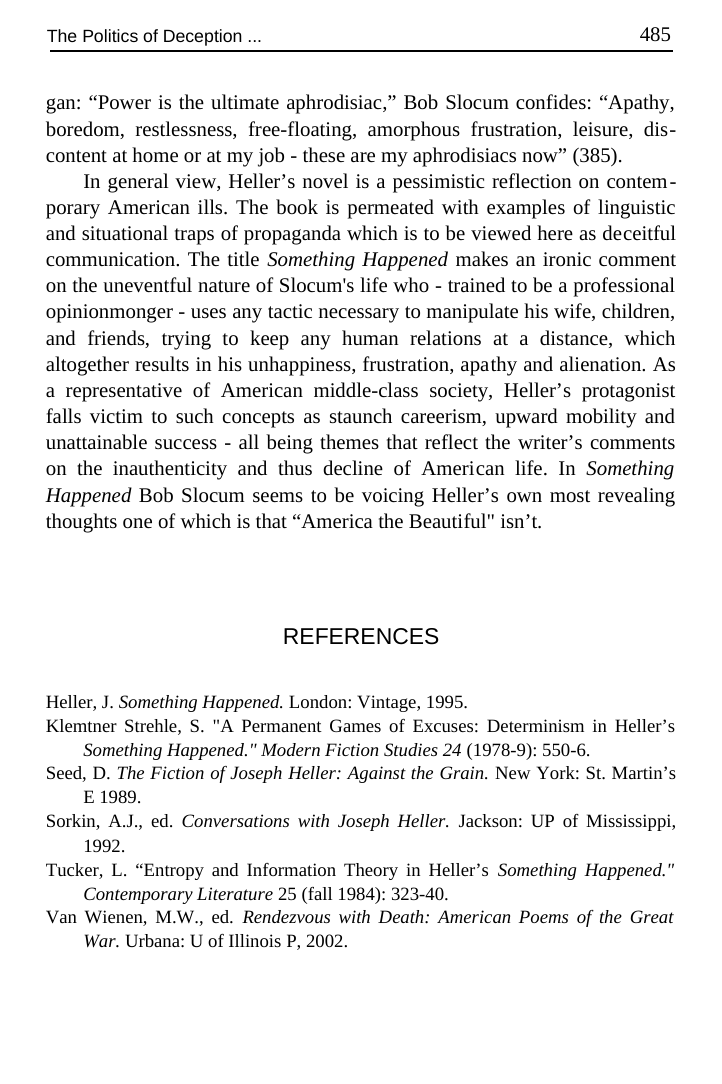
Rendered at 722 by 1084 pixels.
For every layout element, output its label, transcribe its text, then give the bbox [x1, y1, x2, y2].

text Heller, J. Something Happened. London: Vintage, 1995. [46, 691, 676, 713]
text Tucker, L. “Entropy and Information Theory in Heller’s Something Happened." Contemporary Literature 25 (fall 1984): 323-40. [46, 859, 676, 904]
text Van Wienen, M.W., ed. Rendezvous with Death: American Poems of the Great War. Urbana: U of Illinois P, 2002. [46, 906, 676, 952]
text Klemtner Strehle, S. "A Permanent Games of Excuses: Determinism in Heller’s Something Happened." Modern Fiction Studies 24 (1978-9): 550-6. [46, 715, 676, 760]
text Sorkin, A.J., ed. Conversations with Joseph Heller. Jackson: UP of Mississippi, 1992. [46, 810, 676, 856]
text Seed, D. The Fiction of Joseph Heller: Against the Grain. New York: St. Martin’s E 1989. [46, 762, 676, 807]
text REFERENCES [46, 623, 676, 650]
text gan: “Power is the ultimate aphrodisiac,” Bob Slocum confides: “Apathy, boredom, restlessness, free-floating, amorphous frustration, leisure, dis­content at home or at my job - these are my aphrodisiacs now” (385). [46, 90, 676, 167]
text In general view, Heller’s novel is a pessimistic reflection on contem­porary American ills. The book is permeated with examples of linguistic and situational traps of propaganda which is to be viewed here as de­ceitful communication. The title Something Happened makes an ironic comment on the uneventful nature of Slocum's life who - trained to be a professional opinionmonger - uses any tactic necessary to manipulate his wife, children, and friends, trying to keep any human relations at a distance, which altogether results in his unhappiness, frustration, apa­thy and alienation. As a representative of American middle-class society, Heller’s protagonist falls victim to such concepts as staunch careerism, upward mobility and unattainable success - all being themes that reflect the writer’s comments on the inauthenticity and thus decline of Ameri­can life. In Something Happened Bob Slocum seems to be voicing Heller’s own most revealing thoughts one of which is that “America the Beauti­ful" isn’t. [46, 169, 676, 533]
text 485 [639, 22, 676, 46]
text The Politics of Deception ... [47, 25, 286, 46]
